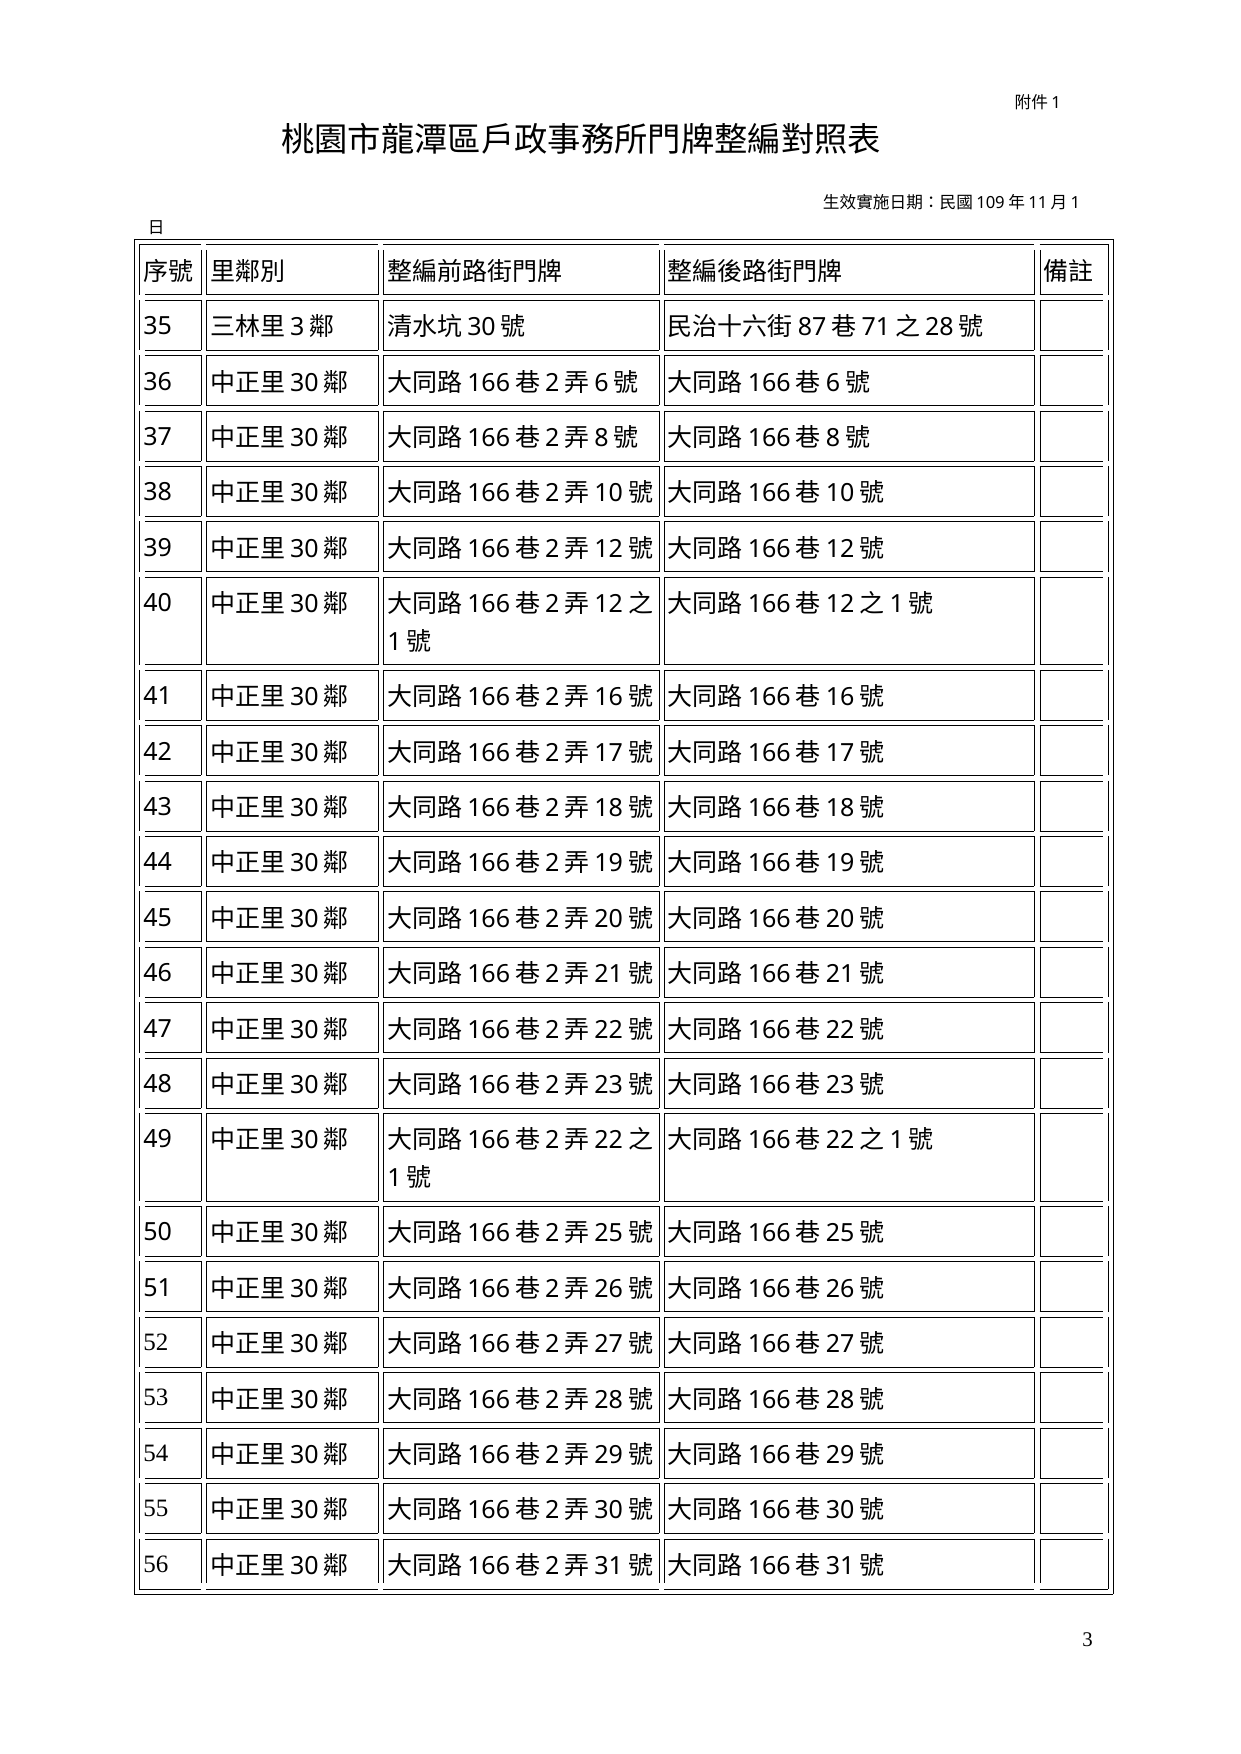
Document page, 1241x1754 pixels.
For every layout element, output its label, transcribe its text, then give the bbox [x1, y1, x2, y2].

table_cell 大同路166巷23號 [661, 1052, 1037, 1108]
table_cell [1037, 720, 1111, 775]
table_cell 中正里30鄰 [204, 1478, 381, 1533]
table_cell 大同路166巷2弄25號 [381, 1201, 661, 1256]
table_cell 大同路166巷28號 [661, 1367, 1037, 1422]
table_cell 中正里30鄰 [204, 516, 381, 571]
table_cell [1037, 1422, 1111, 1478]
table_cell 大同路166巷2弄22之1號 [381, 1108, 661, 1201]
table_header 整編後路街門牌 [661, 240, 1037, 294]
table_cell 39 [137, 516, 204, 571]
table_cell 大同路166巷30號 [661, 1478, 1037, 1533]
table_cell [1037, 997, 1111, 1052]
table_cell 大同路166巷2弄30號 [381, 1478, 661, 1533]
table_cell 大同路166巷2弄28號 [381, 1367, 661, 1422]
table_cell 53 [137, 1367, 204, 1422]
table_cell [1037, 294, 1111, 350]
table_cell 48 [137, 1052, 204, 1108]
table_cell [1037, 350, 1111, 405]
table_cell 中正里30鄰 [204, 775, 381, 831]
table_cell 中正里30鄰 [204, 664, 381, 720]
table_cell 51 [137, 1256, 204, 1311]
table_cell 大同路166巷21號 [661, 941, 1037, 997]
table_cell 中正里30鄰 [204, 1256, 381, 1311]
table_cell 大同路166巷12之1號 [661, 571, 1037, 664]
table_cell 42 [137, 720, 204, 775]
table_cell 大同路166巷2弄8號 [381, 405, 661, 461]
table_cell [1037, 1478, 1111, 1533]
table_cell 大同路166巷10號 [661, 461, 1037, 516]
table_cell 43 [137, 775, 204, 831]
table_header 備註 [1037, 240, 1111, 294]
table_header 里鄰別 [204, 240, 381, 294]
table_cell 大同路166巷2弄19號 [381, 831, 661, 886]
table_cell [1037, 831, 1111, 886]
table_cell [1037, 461, 1111, 516]
table_cell 大同路166巷2弄17號 [381, 720, 661, 775]
table_cell 大同路166巷2弄21號 [381, 941, 661, 997]
table_cell 45 [137, 886, 204, 941]
table_cell 中正里30鄰 [204, 1422, 381, 1478]
table_cell 大同路166巷8號 [661, 405, 1037, 461]
table_cell 大同路166巷29號 [661, 1422, 1037, 1478]
table_cell 大同路166巷16號 [661, 664, 1037, 720]
table_cell 大同路166巷2弄29號 [381, 1422, 661, 1478]
table_cell 大同路166巷2弄27號 [381, 1311, 661, 1367]
table_cell [1037, 775, 1111, 831]
table_cell 中正里30鄰 [204, 1052, 381, 1108]
table_cell 大同路166巷17號 [661, 720, 1037, 775]
table_cell 中正里30鄰 [204, 405, 381, 461]
table_cell 大同路166巷25號 [661, 1201, 1037, 1256]
table_cell 37 [137, 405, 204, 461]
table_cell [1037, 664, 1111, 720]
table_cell 40 [137, 571, 204, 664]
table_cell 民治十六街87巷71之28號 [661, 294, 1037, 350]
table_cell [1037, 571, 1111, 664]
table_cell 55 [137, 1478, 204, 1533]
table_cell 中正里30鄰 [204, 350, 381, 405]
table_cell [1037, 1201, 1111, 1256]
table_cell 中正里30鄰 [204, 1108, 381, 1201]
table_cell 中正里30鄰 [204, 941, 381, 997]
table_cell [1037, 516, 1111, 571]
table_cell 中正里30鄰 [204, 571, 381, 664]
table_cell [1037, 1311, 1111, 1367]
table_cell 54 [137, 1422, 204, 1478]
table_header 整編前路街門牌 [381, 240, 661, 294]
table_cell 大同路166巷2弄20號 [381, 886, 661, 941]
table_cell 大同路166巷31號 [661, 1533, 1037, 1588]
table_cell 大同路166巷22之1號 [661, 1108, 1037, 1201]
table_cell 大同路166巷2弄31號 [381, 1533, 661, 1588]
table_header 序號 [137, 240, 204, 294]
table_cell 中正里30鄰 [204, 461, 381, 516]
table_cell 中正里30鄰 [204, 1533, 381, 1588]
table_cell [1037, 1052, 1111, 1108]
table_cell 清水坑30號 [381, 294, 661, 350]
table_cell 38 [137, 461, 204, 516]
table_cell 46 [137, 941, 204, 997]
table_cell [1037, 886, 1111, 941]
table_cell 中正里30鄰 [204, 1201, 381, 1256]
table_cell 大同路166巷19號 [661, 831, 1037, 886]
table_cell 47 [137, 997, 204, 1052]
table_cell 大同路166巷2弄12號 [381, 516, 661, 571]
table_cell 大同路166巷18號 [661, 775, 1037, 831]
table_cell 大同路166巷12號 [661, 516, 1037, 571]
table_cell 中正里30鄰 [204, 1367, 381, 1422]
table_cell 大同路166巷20號 [661, 886, 1037, 941]
table_cell [1037, 1533, 1111, 1588]
table_cell 大同路166巷2弄18號 [381, 775, 661, 831]
table_cell 中正里30鄰 [204, 997, 381, 1052]
table_cell 中正里30鄰 [204, 1311, 381, 1367]
table_cell 35 [137, 294, 204, 350]
table_cell 三林里3鄰 [204, 294, 381, 350]
table_cell 大同路166巷2弄23號 [381, 1052, 661, 1108]
table_cell 大同路166巷26號 [661, 1256, 1037, 1311]
table_cell 大同路166巷27號 [661, 1311, 1037, 1367]
table_cell [1037, 1367, 1111, 1422]
table_cell 中正里30鄰 [204, 831, 381, 886]
table_cell 50 [137, 1201, 204, 1256]
table_cell 大同路166巷2弄16號 [381, 664, 661, 720]
table_cell 大同路166巷2弄6號 [381, 350, 661, 405]
table_cell 大同路166巷2弄12之1號 [381, 571, 661, 664]
table_cell 56 [137, 1533, 204, 1588]
table_cell 中正里30鄰 [204, 886, 381, 941]
table_cell 大同路166巷2弄26號 [381, 1256, 661, 1311]
table_cell 大同路166巷2弄22號 [381, 997, 661, 1052]
table_cell [1037, 405, 1111, 461]
table_cell 大同路166巷6號 [661, 350, 1037, 405]
table_cell 41 [137, 664, 204, 720]
table_cell 大同路166巷22號 [661, 997, 1037, 1052]
table_cell 52 [137, 1311, 204, 1367]
table_cell 中正里30鄰 [204, 720, 381, 775]
table_cell [1037, 1108, 1111, 1201]
table_cell 36 [137, 350, 204, 405]
table_cell 44 [137, 831, 204, 886]
table_cell 大同路166巷2弄10號 [381, 461, 661, 516]
table_cell [1037, 941, 1111, 997]
table_cell 49 [137, 1108, 204, 1201]
table_cell [1037, 1256, 1111, 1311]
